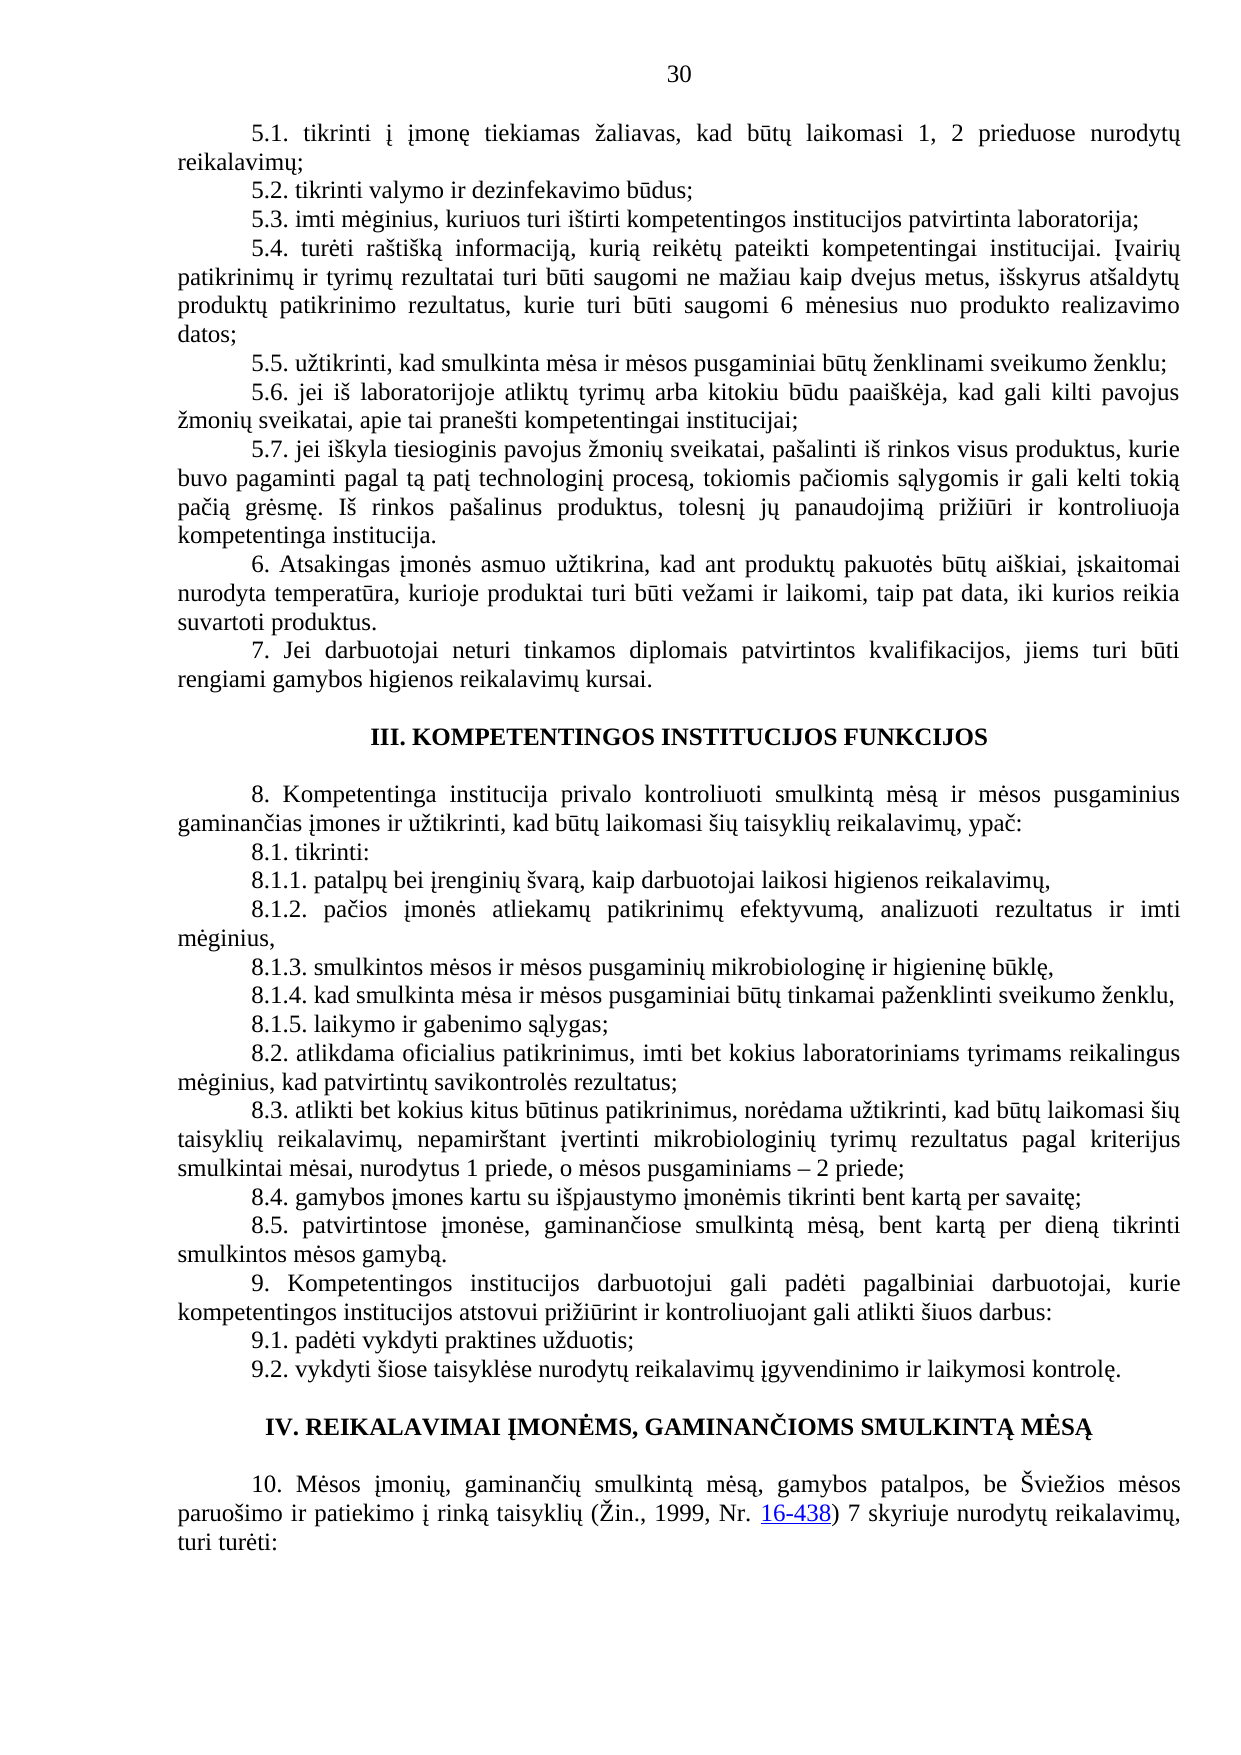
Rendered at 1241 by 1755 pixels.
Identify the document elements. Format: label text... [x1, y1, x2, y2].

text 7. Jei darbuotojai neturi tinkamos diplomais patvirtintos kvalifikacijos, jiems turi būti rengiami gamybos higienos reikalavimų kursai. [177, 636, 1181, 693]
text 5.2. tikrinti valymo ir dezinfekavimo būdus; [177, 176, 1181, 204]
text IV. REIKALAVIMAI ĮMONĖMS, GAMINANČIOMS SMULKINTĄ MĖSĄ [177, 1412, 1181, 1441]
text 5.7. jei iškyla tiesioginis pavojus žmonių sveikatai, pašalinti iš rinkos visus produktus, kurie buvo pagaminti pagal tą patį technologinį procesą, tokiomis pačiomis sąlygomis ir gali kelti tokią pačią grėsmę. Iš rinkos pašalinus produktus, tolesnį jų panaudojimą prižiūri ir kontroliuoja kompetentinga institucija. [177, 434, 1181, 549]
text 8.1.5. laikymo ir gabenimo sąlygas; [177, 1009, 1181, 1038]
text 5.6. jei iš laboratorijoje atliktų tyrimų arba kitokiu būdu paaiškėja, kad gali kilti pavojus žmonių sveikatai, apie tai pranešti kompetentingai institucijai; [177, 377, 1181, 434]
text 9. Kompetentingos institucijos darbuotojui gali padėti pagalbiniai darbuotojai, kurie kompetentingos institucijos atstovui prižiūrint ir kontroliuojant gali atlikti šiuos darbus: [177, 1268, 1181, 1326]
text 9.1. padėti vykdyti praktines užduotis; [177, 1326, 1181, 1354]
text 6. Atsakingas įmonės asmuo užtikrina, kad ant produktų pakuotės būtų aiškiai, įskaitomai nurodyta temperatūra, kurioje produktai turi būti vežami ir laikomi, taip pat data, iki kurios reikia suvartoti produktus. [177, 549, 1181, 636]
text 8.5. patvirtintose įmonėse, gaminančiose smulkintą mėsą, bent kartą per dieną tikrinti smulkintos mėsos gamybą. [177, 1211, 1181, 1268]
text 8.1. tikrinti: [177, 837, 1181, 866]
text 10. Mėsos įmonių, gaminančių smulkintą mėsą, gamybos patalpos, be Šviežios mėsos paruošimo ir patiekimo į rinką taisyklių (Žin., 1999, Nr. 16-438) 7 skyriuje nurodytų reikalavimų, turi turėti: [177, 1469, 1181, 1556]
text 8.2. atlikdama oficialius patikrinimus, imti bet kokius laboratoriniams tyrimams reikalingus mėginius, kad patvirtintų savikontrolės rezultatus; [177, 1038, 1181, 1096]
text 9.2. vykdyti šiose taisyklėse nurodytų reikalavimų įgyvendinimo ir laikymosi kontrolę. [177, 1354, 1181, 1383]
text 8.1.2. pačios įmonės atliekamų patikrinimų efektyvumą, analizuoti rezultatus ir imti mėginius, [177, 894, 1181, 952]
text 5.3. imti mėginius, kuriuos turi ištirti kompetentingos institucijos patvirtinta laboratorija; [177, 204, 1181, 233]
text 8.1.1. patalpų bei įrenginių švarą, kaip darbuotojai laikosi higienos reikalavimų, [177, 866, 1181, 894]
text 5.4. turėti raštišką informaciją, kurią reikėtų pateikti kompetentingai institucijai. Įvairių patikrinimų ir tyrimų rezultatai turi būti saugomi ne mažiau kaip dvejus metus, išskyrus atšaldytų produktų patikrinimo rezultatus, kurie turi būti saugomi 6 mėnesius nuo produkto realizavimo datos; [177, 233, 1181, 348]
text 8.1.4. kad smulkinta mėsa ir mėsos pusgaminiai būtų tinkamai paženklinti sveikumo ženklu, [177, 981, 1181, 1009]
text 8.3. atlikti bet kokius kitus būtinus patikrinimus, norėdama užtikrinti, kad būtų laikomasi šių taisyklių reikalavimų, nepamirštant įvertinti mikrobiologinių tyrimų rezultatus pagal kriterijus smulkintai mėsai, nurodytus 1 priede, o mėsos pusgaminiams – 2 priede; [177, 1096, 1181, 1182]
text 8. Kompetentinga institucija privalo kontroliuoti smulkintą mėsą ir mėsos pusgaminius gaminančias įmones ir užtikrinti, kad būtų laikomasi šių taisyklių reikalavimų, ypač: [177, 779, 1181, 837]
text 5.5. užtikrinti, kad smulkinta mėsa ir mėsos pusgaminiai būtų ženklinami sveikumo ženklu; [177, 348, 1181, 377]
text 5.1. tikrinti į įmonę tiekiamas žaliavas, kad būtų laikomasi 1, 2 prieduose nurodytų reikalavimų; [177, 118, 1181, 176]
text III. KOMPETENTINGOS INSTITUCIJOS FUNKCIJOS [177, 722, 1181, 751]
text 8.1.3. smulkintos mėsos ir mėsos pusgaminių mikrobiologinę ir higieninę būklę, [177, 952, 1181, 981]
text 8.4. gamybos įmones kartu su išpjaustymo įmonėmis tikrinti bent kartą per savaitę; [177, 1182, 1181, 1211]
